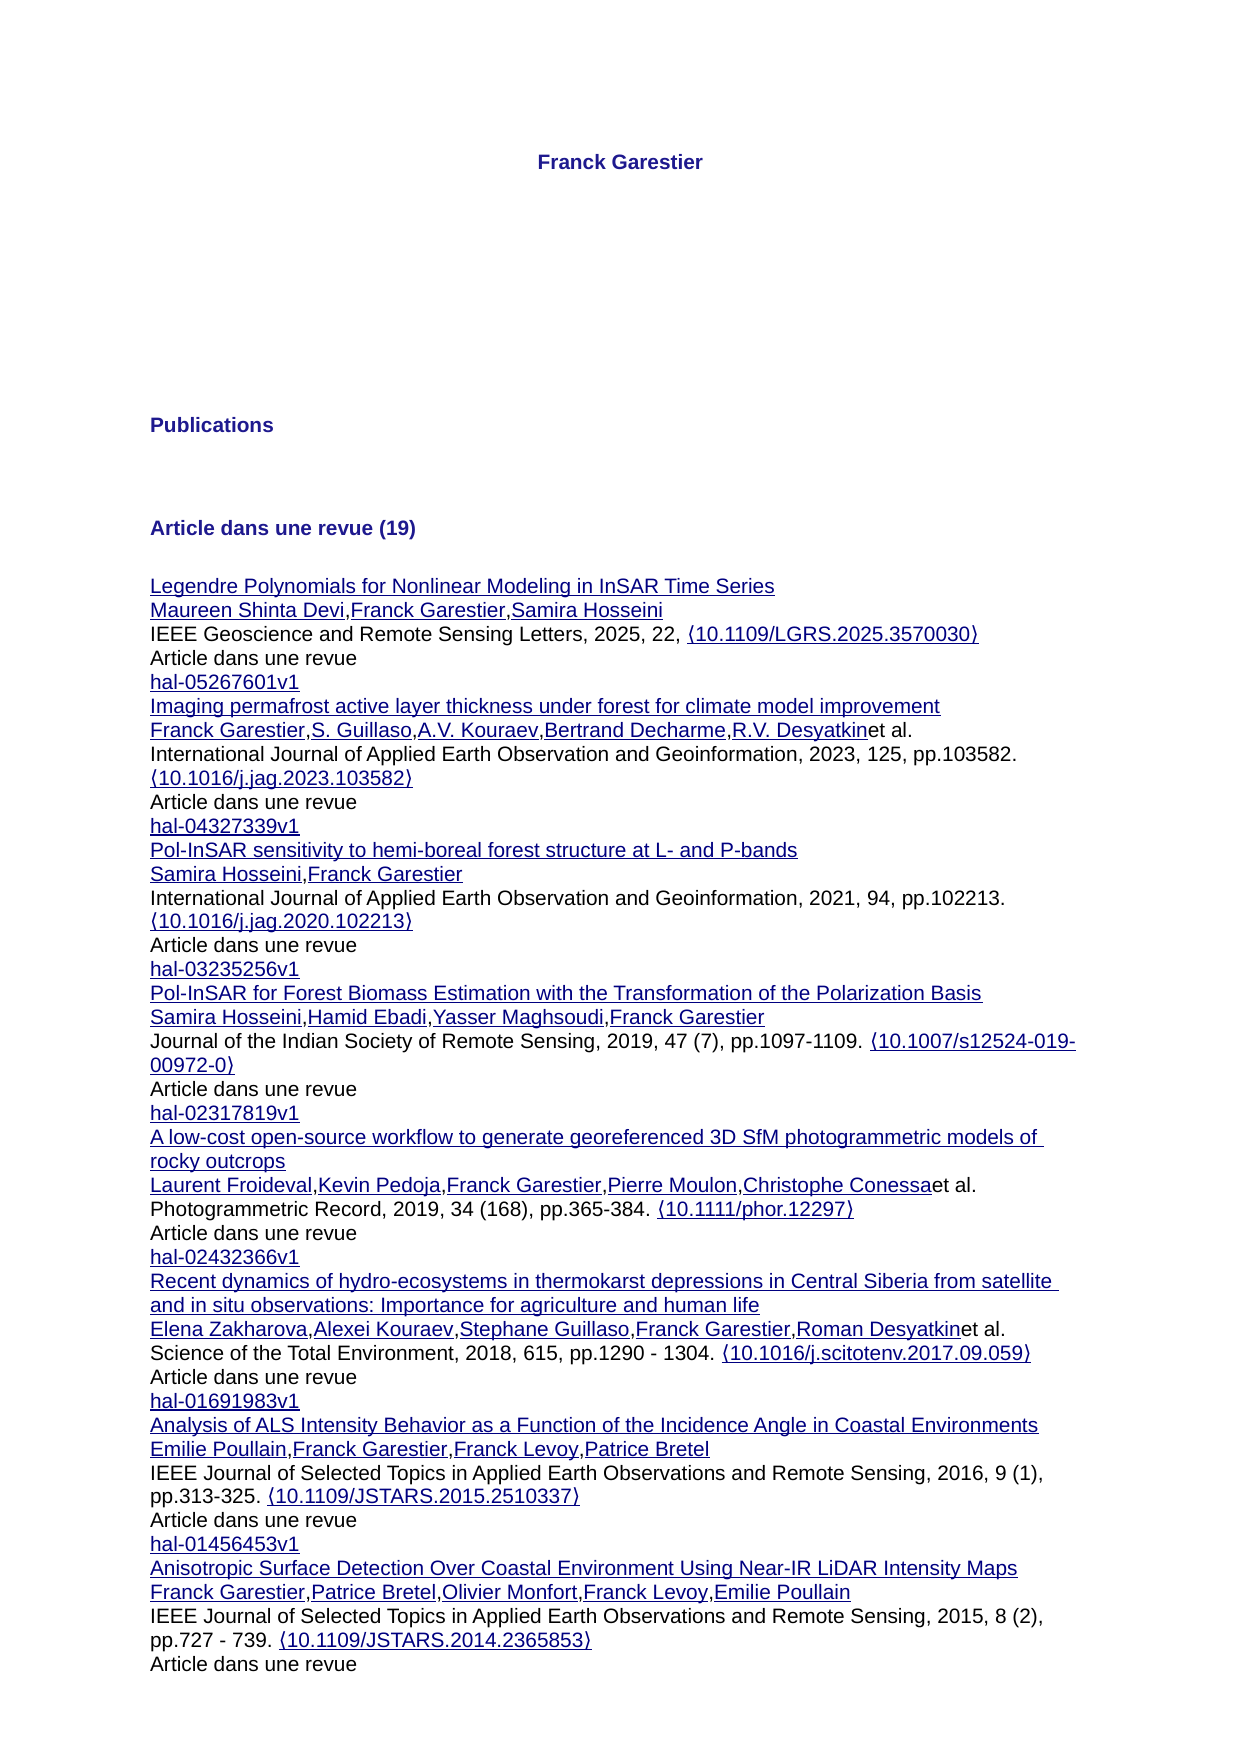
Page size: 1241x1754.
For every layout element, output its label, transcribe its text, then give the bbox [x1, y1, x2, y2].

subtitle Publications [150, 412, 1090, 436]
table_cell Pol-InSAR for Forest Biomass Estimation with the Transformation of the Polarization Basis Samira Hosseini,Hamid Ebadi,Yasser Maghsoudi,Franck Garestier Journal of the Indian Society of Remote Sensing, 2019, 47 (7), pp.1097-1109. ⟨10.1007/s12524-019-00972-0⟩ Article dans une revue hal-02317819v1 [150, 981, 1090, 1125]
table_cell Analysis of ALS Intensity Behavior as a Function of the Incidence Angle in Coastal Environments Emilie Poullain,Franck Garestier,Franck Levoy,Patrice Bretel IEEE Journal of Selected Topics in Applied Earth Observations and Remote Sensing, 2016, 9 (1), pp.313-325. ⟨10.1109/JSTARS.2015.2510337⟩ Article dans une revue hal-01456453v1 [150, 1413, 1090, 1556]
table_cell Recent dynamics of hydro-ecosystems in thermokarst depressions in Central Siberia from satellite and in situ observations: Importance for agriculture and human life Elena Zakharova,Alexei Kouraev,Stephane Guillaso,Franck Garestier,Roman Desyatkinet al. Science of the Total Environment, 2018, 615, pp.1290 - 1304. ⟨10.1016/j.scitotenv.2017.09.059⟩ Article dans une revue hal-01691983v1 [150, 1269, 1090, 1412]
subtitle Article dans une revue (19) [150, 516, 1090, 539]
table_cell Imaging permafrost active layer thickness under forest for climate model improvement Franck Garestier,S. Guillaso,A.V. Kouraev,Bertrand Decharme,R.V. Desyatkinet al. International Journal of Applied Earth Observation and Geoinformation, 2023, 125, pp.103582. ⟨10.1016/j.jag.2023.103582⟩ Article dans une revue hal-04327339v1 [150, 694, 1090, 837]
table_cell A low‐cost open‐source workflow to generate georeferenced 3D SfM photogrammetric models of rocky outcrops Laurent Froideval,Kevin Pedoja,Franck Garestier,Pierre Moulon,Christophe Conessaet al. Photogrammetric Record, 2019, 34 (168), pp.365-384. ⟨10.1111/phor.12297⟩ Article dans une revue hal-02432366v1 [150, 1125, 1090, 1269]
table_header Legendre Polynomials for Nonlinear Modeling in InSAR Time Series Maureen Shinta Devi,Franck Garestier,Samira Hosseini IEEE Geoscience and Remote Sensing Letters, 2025, 22, ⟨10.1109/LGRS.2025.3570030⟩ Article dans une revue hal-05267601v1 [150, 574, 1090, 694]
table_cell Pol-InSAR sensitivity to hemi-boreal forest structure at L- and P-bands Samira Hosseini,Franck Garestier International Journal of Applied Earth Observation and Geoinformation, 2021, 94, pp.102213. ⟨10.1016/j.jag.2020.102213⟩ Article dans une revue hal-03235256v1 [150, 838, 1090, 981]
table_cell Anisotropic Surface Detection Over Coastal Environment Using Near-IR LiDAR Intensity Maps Franck Garestier,Patrice Bretel,Olivier Monfort,Franck Levoy,Emilie Poullain IEEE Journal of Selected Topics in Applied Earth Observations and Remote Sensing, 2015, 8 (2), pp.727 - 739. ⟨10.1109/JSTARS.2014.2365853⟩ Article dans une revue [150, 1556, 1090, 1676]
subtitle Franck Garestier [150, 150, 1090, 174]
